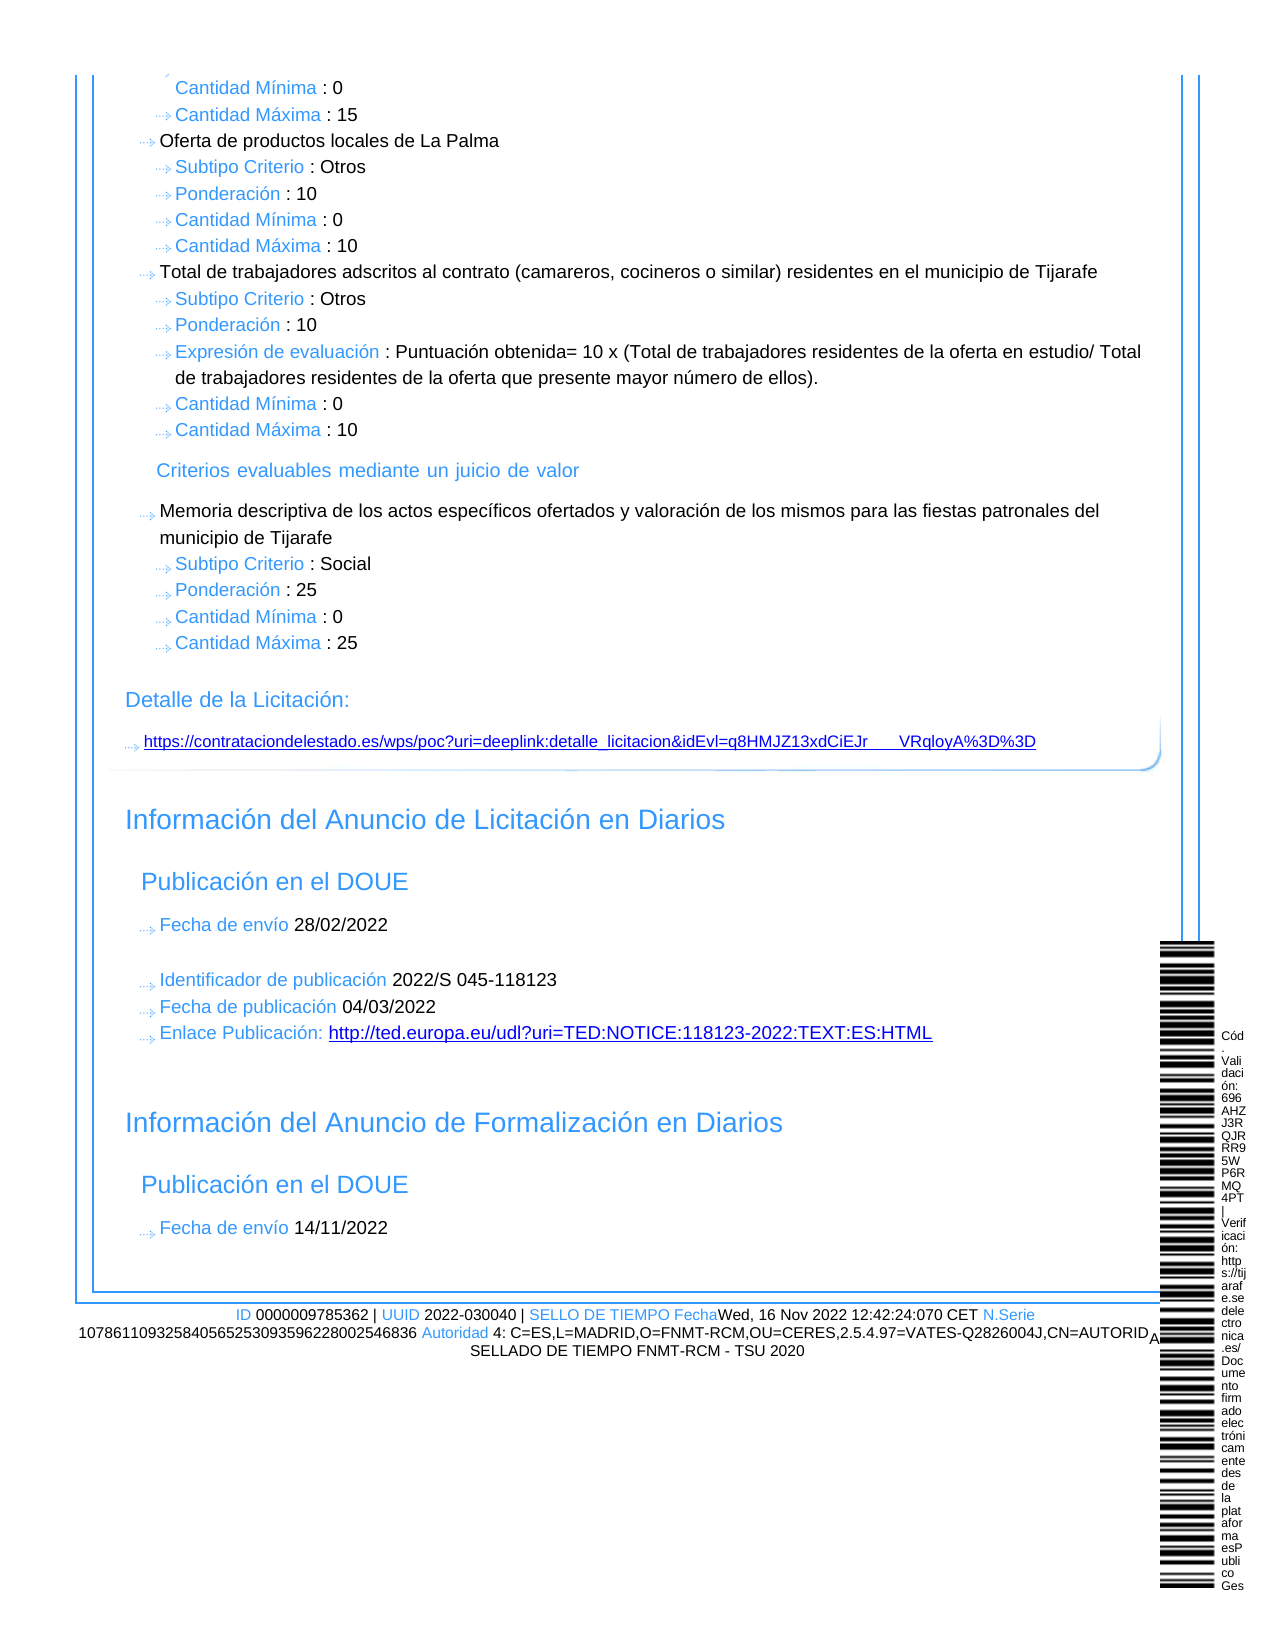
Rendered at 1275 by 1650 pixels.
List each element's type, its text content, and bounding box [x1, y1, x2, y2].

subtitle Publicación en el DOUE [138, 1170, 411, 1199]
text Fecha de envío 14/11/2022 [159, 1217, 1149, 1238]
text Cantidad Mínima : 0 Cantidad Máxima : 10 [175, 393, 390, 441]
text https://contrataciondelestado.es/wps/poc?uri=deeplink:detalle_licitacion&idEvl=q8HMJZ13xdCiEJr VRqloyA%3D%3D [144, 732, 1159, 751]
text Enlace Publicación: http://ted.europa.eu/udl?uri=TED:NOTICE:118123-2022:TEXT:ES:HTML [159, 1022, 1149, 1043]
text [1149, 1347, 1160, 1587]
text Ponderación : 10 [175, 314, 1160, 335]
text Ponderación : 10 Cantidad Mínima : 0 Cantidad Máxima : 10 [175, 182, 390, 256]
subtitle Información del Anuncio de Formalización en Diarios [125, 1106, 1149, 1138]
text Oferta de productos locales de La Palma Subtipo Criterio : Otros [159, 130, 561, 178]
subtitle Información del Anuncio de Licitación en Diarios [125, 803, 1160, 835]
text Cód. Validación: 696AHZJ3RQJRRR95WP6RMQ4PT | Verificación: https://tijarafe.sedelectronica.es/ Documento firmado electrónicamente desde la plataforma esPublico Gestiona | Página 5 de 5 [1221, 1030, 1246, 1589]
text Identificador de publicación 2022/S 045-118123 Fecha de publicación 04/03/2022 [159, 969, 561, 1017]
text SELLADO DE TIEMPO FNMT-RCM - TSU 2020 [234, 1342, 1041, 1360]
text Subtipo Criterio : Social Ponderación : 25 Cantidad Mínima : 0 Cantidad Máxima : 25 [175, 553, 390, 653]
text Expresión de evaluación : Puntuación obtenida= 10 x (Total de trabajadores residentes de la oferta en estudio/ Total de trabajadores residentes de la oferta que presente mayor número de ellos). [175, 340, 1159, 388]
text Memoria descriptiva de los actos específicos ofertados y valoración de los mismos para las fiestas patronales del municipio de Tijarafe [159, 500, 1159, 548]
text Cantidad Mínima : 0 Cantidad Máxima : 15 [175, 77, 390, 125]
text [1149, 942, 1160, 1291]
text 107861109325840565253093596228002546836 Autoridad 4: C=ES,L=MADRID,O=FNMT-RCM,OU=CERES,2.5.4.97=VATES-Q2826004J,CN=AUTORID [78, 1324, 1149, 1342]
text AD DE [1149, 1329, 1160, 1347]
text ID 0000009785362 | UUID 2022-030040 | SELLO DE TIEMPO FechaWed, 16 Nov 2022 12:42:24:070 CET N.Serie [234, 1306, 1037, 1324]
text Fecha de envío 28/02/2022 [159, 914, 1160, 935]
text Total de trabajadores adscritos al contrato (camareros, cocineros o similar) residentes en el municipio de Tijarafe Subtipo Criterio : Otros [159, 261, 1159, 309]
subtitle Criterios evaluables mediante un juicio de valor [156, 459, 1160, 482]
subtitle Publicación en el DOUE [138, 867, 411, 896]
text Detalle de la Licitación: [125, 687, 1160, 712]
